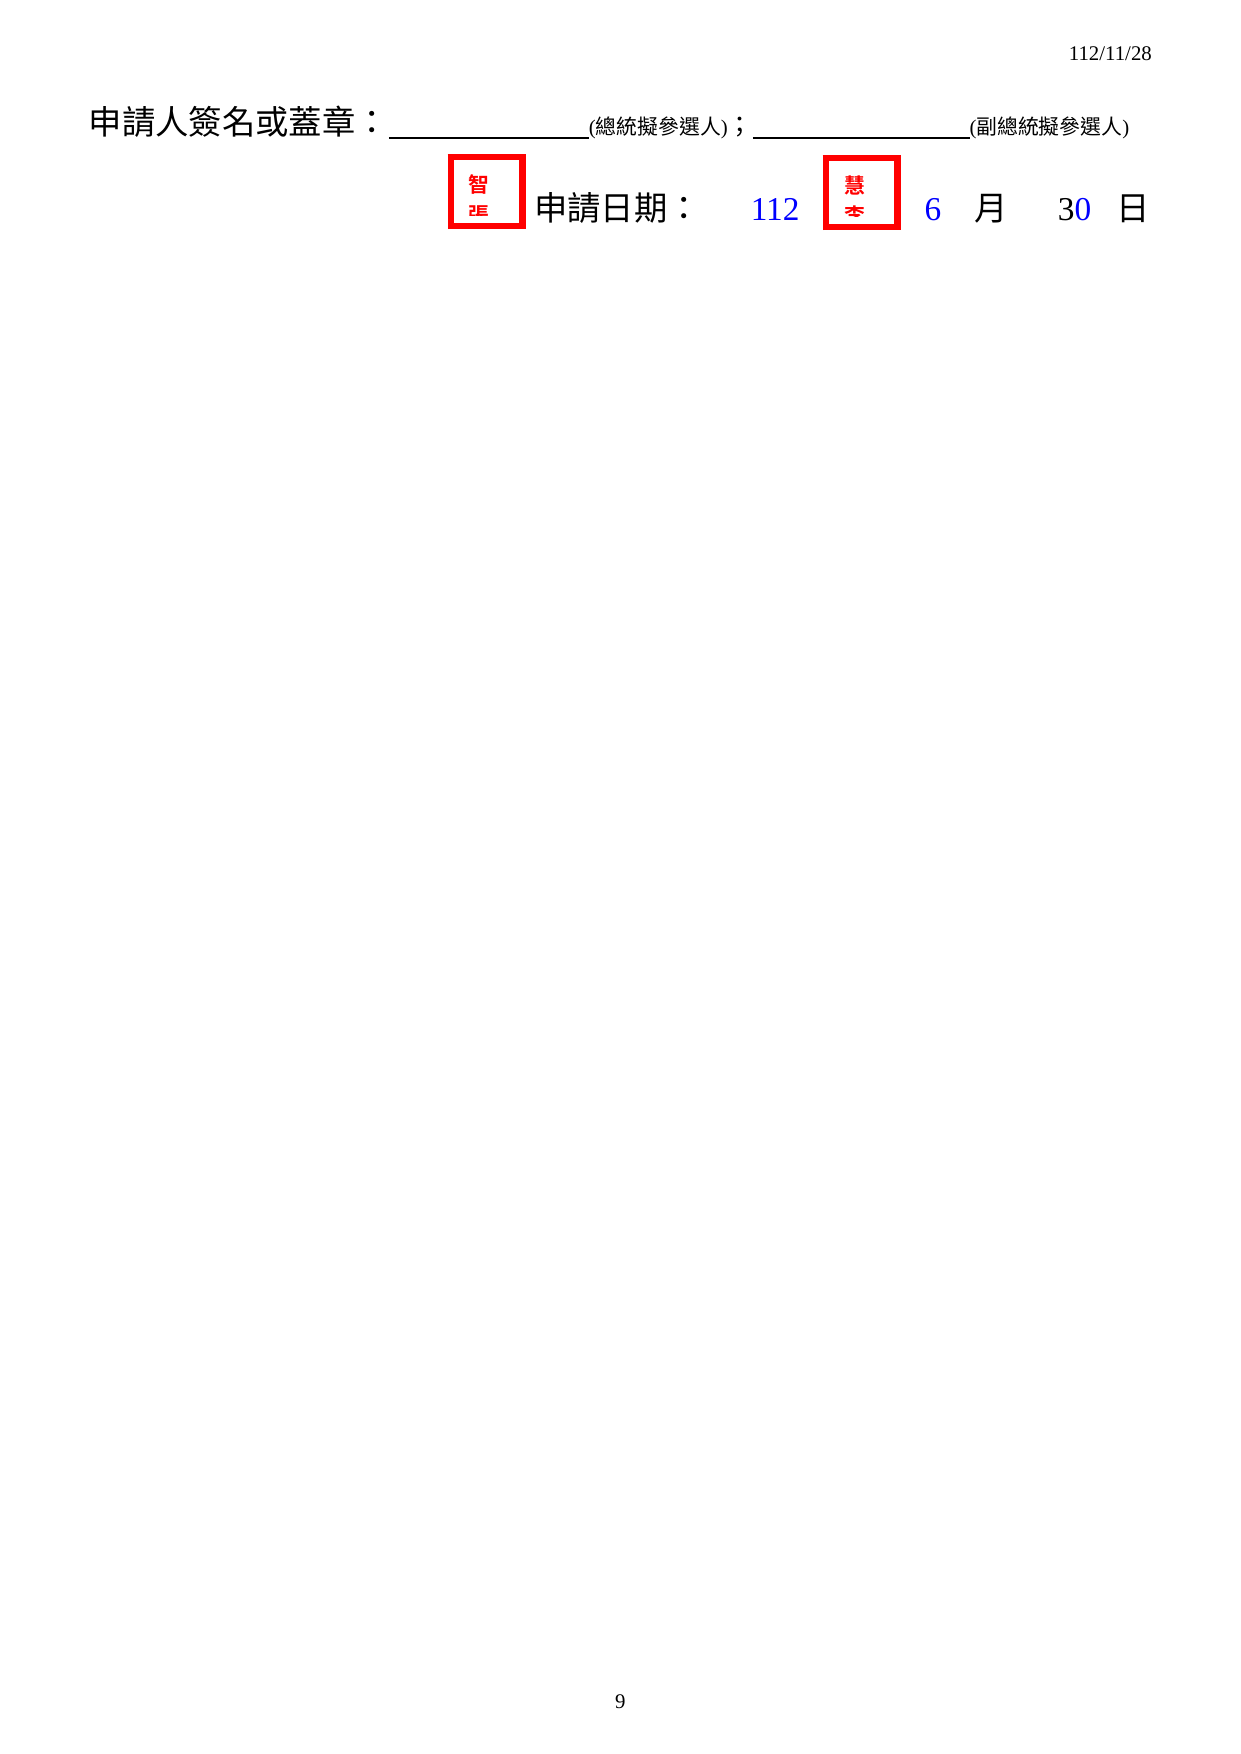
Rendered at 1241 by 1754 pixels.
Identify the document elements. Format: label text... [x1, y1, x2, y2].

text 申請人簽名或蓋章： (總統擬參選人)； (副總統擬參選人) [454, 160, 519, 223]
text 申請日期： 112 年 6 月 30 日 [901, 181, 1149, 230]
text 申請日期： 112 年 6 月 30 日 [89, 181, 448, 230]
text 申請人簽名或蓋章： (總統擬參選人)； (副總統擬參選人) [89, 96, 1149, 144]
text 慧李印大 [844, 169, 879, 216]
text 智張印大 [469, 168, 504, 215]
text 申請人簽名或蓋章： (總統擬參選人)； (副總統擬參選人) [829, 161, 894, 224]
text 申請日期： 112 年 6 月 30 日 [449, 181, 823, 230]
